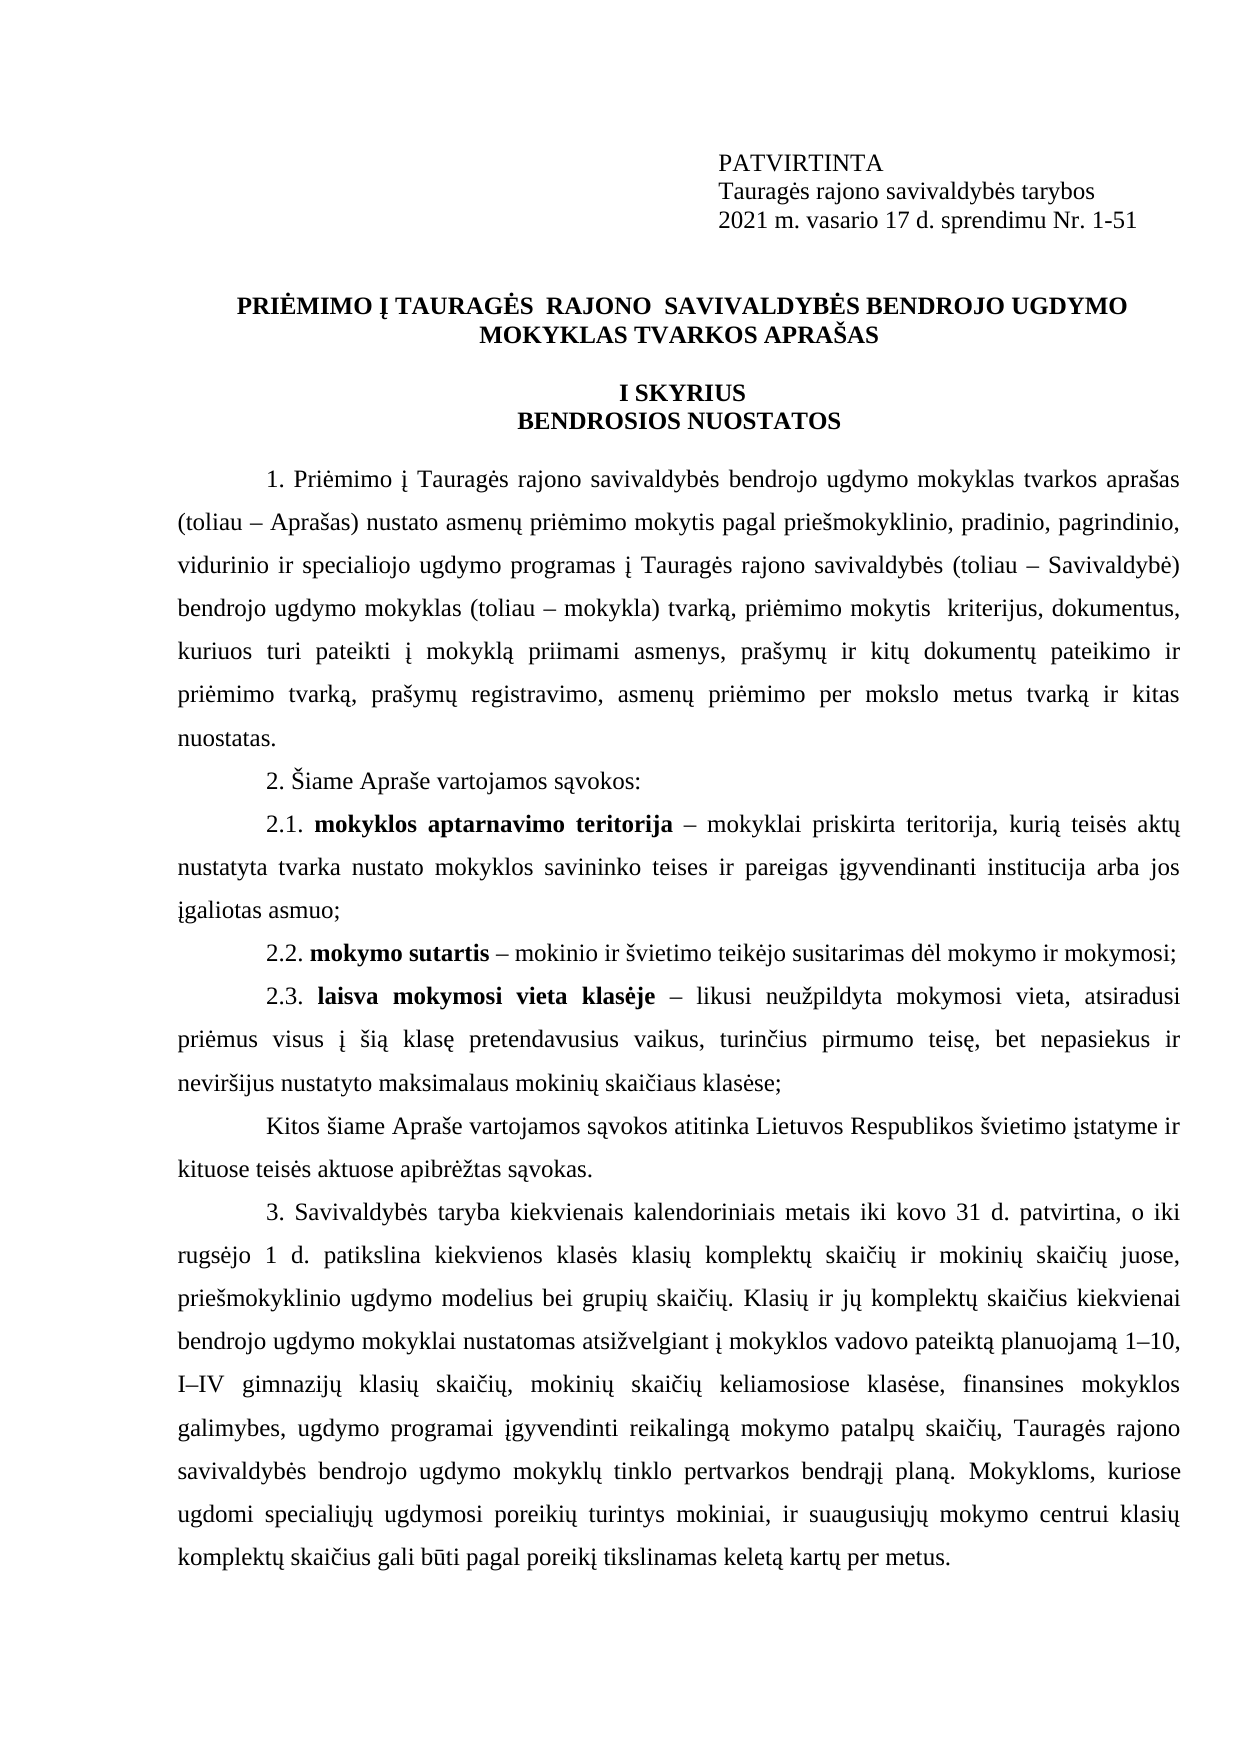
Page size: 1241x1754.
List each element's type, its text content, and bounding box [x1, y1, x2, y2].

text Kitos šiame Apraše vartojamos sąvokos atitinka Lietuvos Respublikos švietimo įstatyme ir kituose teisės aktuose apibrėžtas sąvokas. [177, 1111, 1181, 1183]
text I SKYRIUS [177, 378, 1181, 406]
text 1. Priėmimo į Tauragės rajono savivaldybės bendrojo ugdymo mokyklas tvarkos aprašas (toliau – Aprašas) nustato asmenų priėmimo mokytis pagal priešmokyklinio, pradinio, pagrindinio, vidurinio ir specialiojo ugdymo programas į Tauragės rajono savivaldybės (toliau – Savivaldybė) bendrojo ugdymo mokyklas (toliau – mokykla) tvarką, priėmimo mokytis kriterijus, dokumentus, kuriuos turi pateikti į mokyklą priimami asmenys, prašymų ir kitų dokumentų pateikimo ir priėmimo tvarką, prašymų registravimo, asmenų priėmimo per mokslo metus tvarką ir kitas nuostatas. [177, 464, 1181, 751]
text 2.1. mokyklos aptarnavimo teritorija – mokyklai priskirta teritorija, kurią teisės aktų nustatyta tvarka nustato mokyklos savininko teises ir pareigas įgyvendinanti institucija arba jos įgaliotas asmuo; [177, 809, 1181, 924]
text Tauragės rajono savivaldybės tarybos [583, 176, 1181, 205]
text PATVIRTINTA [583, 148, 1181, 176]
text BENDROSIOS NUOSTATOS [177, 406, 1181, 435]
text PRIĖMIMO Į TAURAGĖS RAJONO SAVIVALDYBĖS BENDROJO UGDYMO MOKYKLAS TVARKOS APRAŠAS [177, 291, 1181, 349]
text 2021 m. vasario 17 d. sprendimu Nr. 1-51 [583, 205, 1181, 234]
text 3. Savivaldybės taryba kiekvienais kalendoriniais metais iki kovo 31 d. patvirtina, o iki rugsėjo 1 d. patikslina kiekvienos klasės klasių komplektų skaičių ir mokinių skaičių juose, priešmokyklinio ugdymo modelius bei grupių skaičių. Klasių ir jų komplektų skaičius kiekvienai bendrojo ugdymo mokyklai nustatomas atsižvelgiant į mokyklos vadovo pateiktą planuojamą 1–10, I–IV gimnazijų klasių skaičių, mokinių skaičių keliamosiose klasėse, finansines mokyklos galimybes, ugdymo programai įgyvendinti reikalingą mokymo patalpų skaičių, Tauragės rajono savivaldybės bendrojo ugdymo mokyklų tinklo pertvarkos bendrąjį planą. Mokykloms, kuriose ugdomi specialiųjų ugdymosi poreikių turintys mokiniai, ir suaugusiųjų mokymo centrui klasių komplektų skaičius gali būti pagal poreikį tikslinamas keletą kartų per metus. [177, 1197, 1181, 1571]
text 2. Šiame Apraše vartojamos sąvokos: [177, 766, 1181, 794]
text 2.3. laisva mokymosi vieta klasėje – likusi neužpildyta mokymosi vieta, atsiradusi priėmus visus į šią klasę pretendavusius vaikus, turinčius pirmumo teisę, bet nepasiekus ir neviršijus nustatyto maksimalaus mokinių skaičiaus klasėse; [177, 981, 1181, 1096]
text 2.2. mokymo sutartis – mokinio ir švietimo teikėjo susitarimas dėl mokymo ir mokymosi; [177, 938, 1181, 967]
